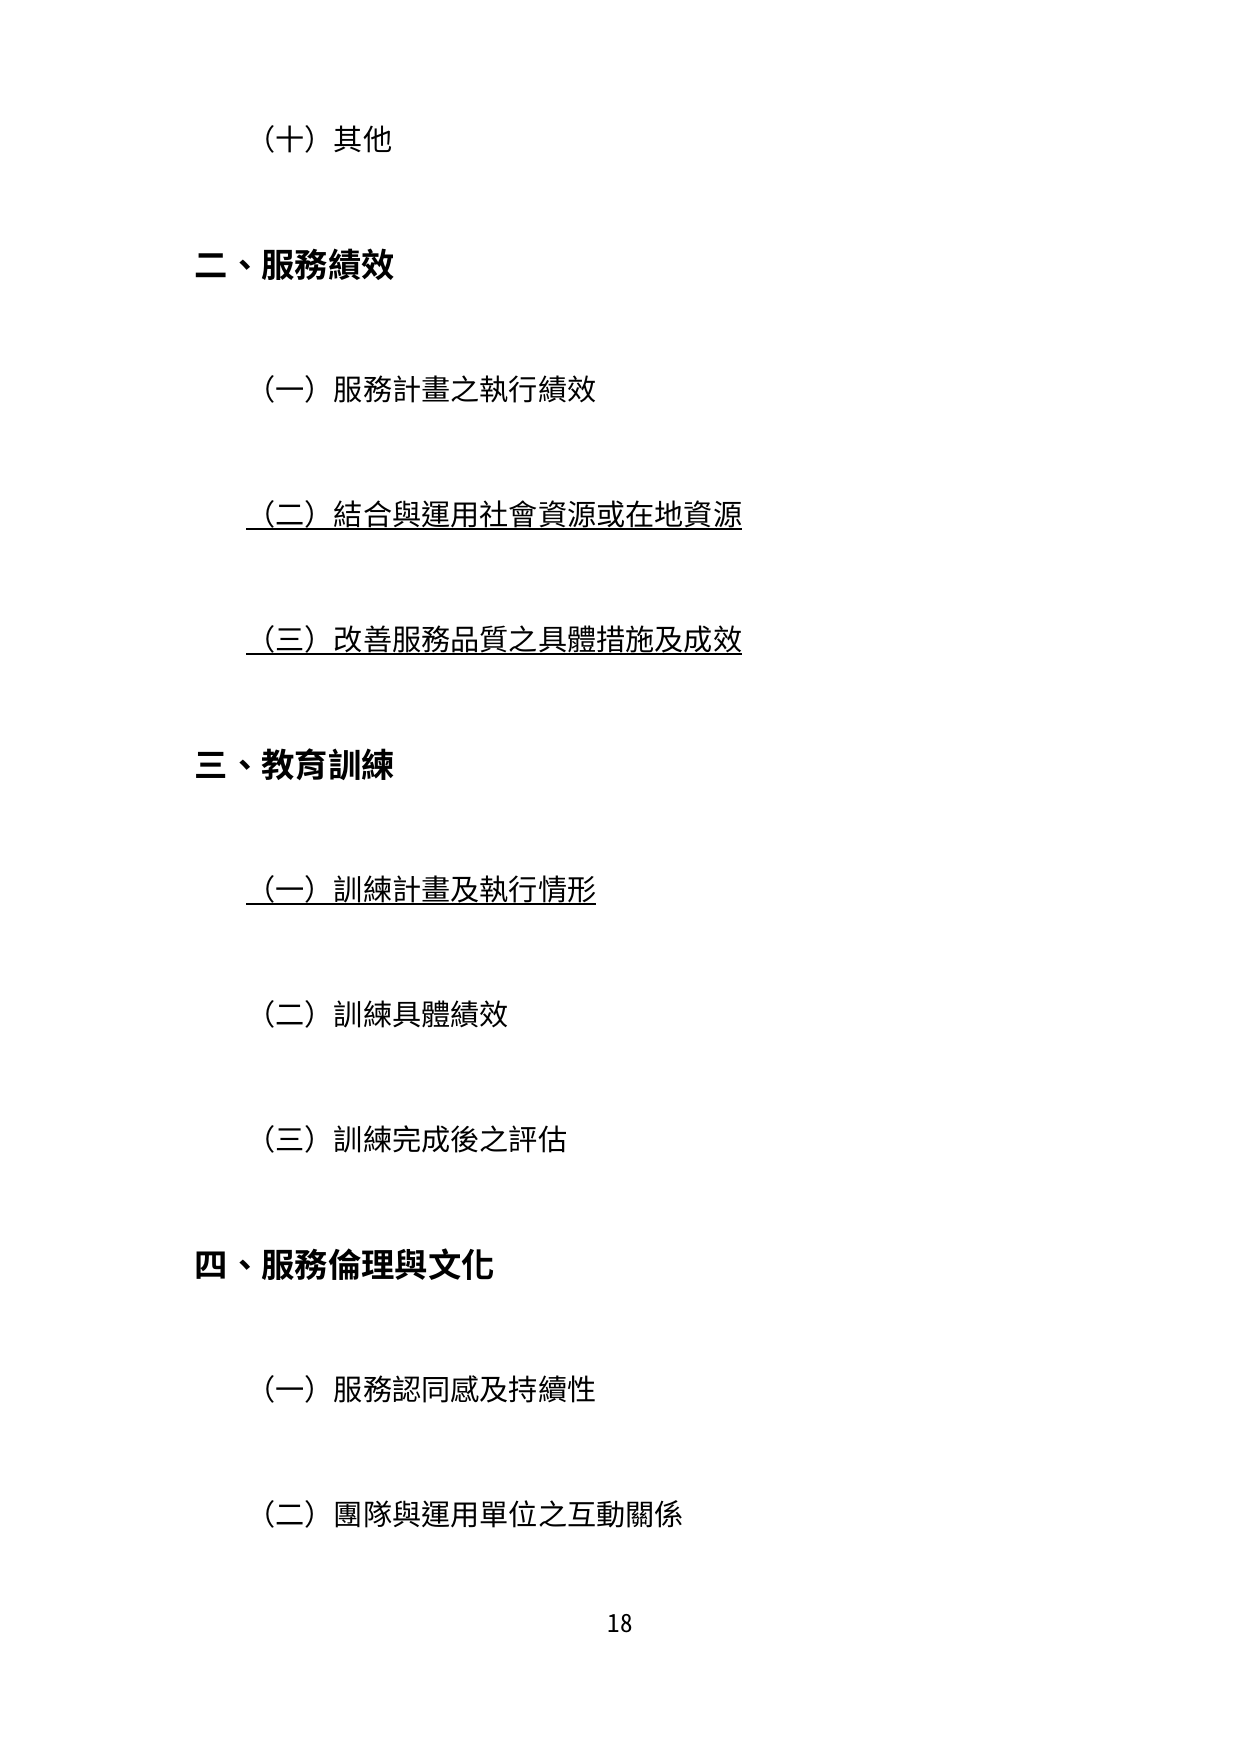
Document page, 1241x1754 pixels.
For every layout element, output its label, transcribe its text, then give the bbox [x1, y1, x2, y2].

text 二、服務績效 [194, 221, 1118, 284]
text （一）服務認同感及持續性 [246, 1346, 1118, 1409]
text （二）訓練具體績效 [246, 971, 1118, 1034]
text （一）服務計畫之執行績效 [246, 346, 1118, 409]
text （二）團隊與運用單位之互動關係 [246, 1471, 1118, 1534]
text （三）改善服務品質之具體措施及成效 [246, 596, 1118, 659]
text 四、服務倫理與文化 [194, 1221, 1118, 1284]
text 三、教育訓練 [194, 721, 1118, 784]
text （三）訓練完成後之評估 [246, 1096, 1118, 1159]
text （二）結合與運用社會資源或在地資源 [246, 471, 1118, 534]
text （一）訓練計畫及執行情形 [246, 846, 1118, 909]
text （十）其他 [246, 96, 1118, 159]
